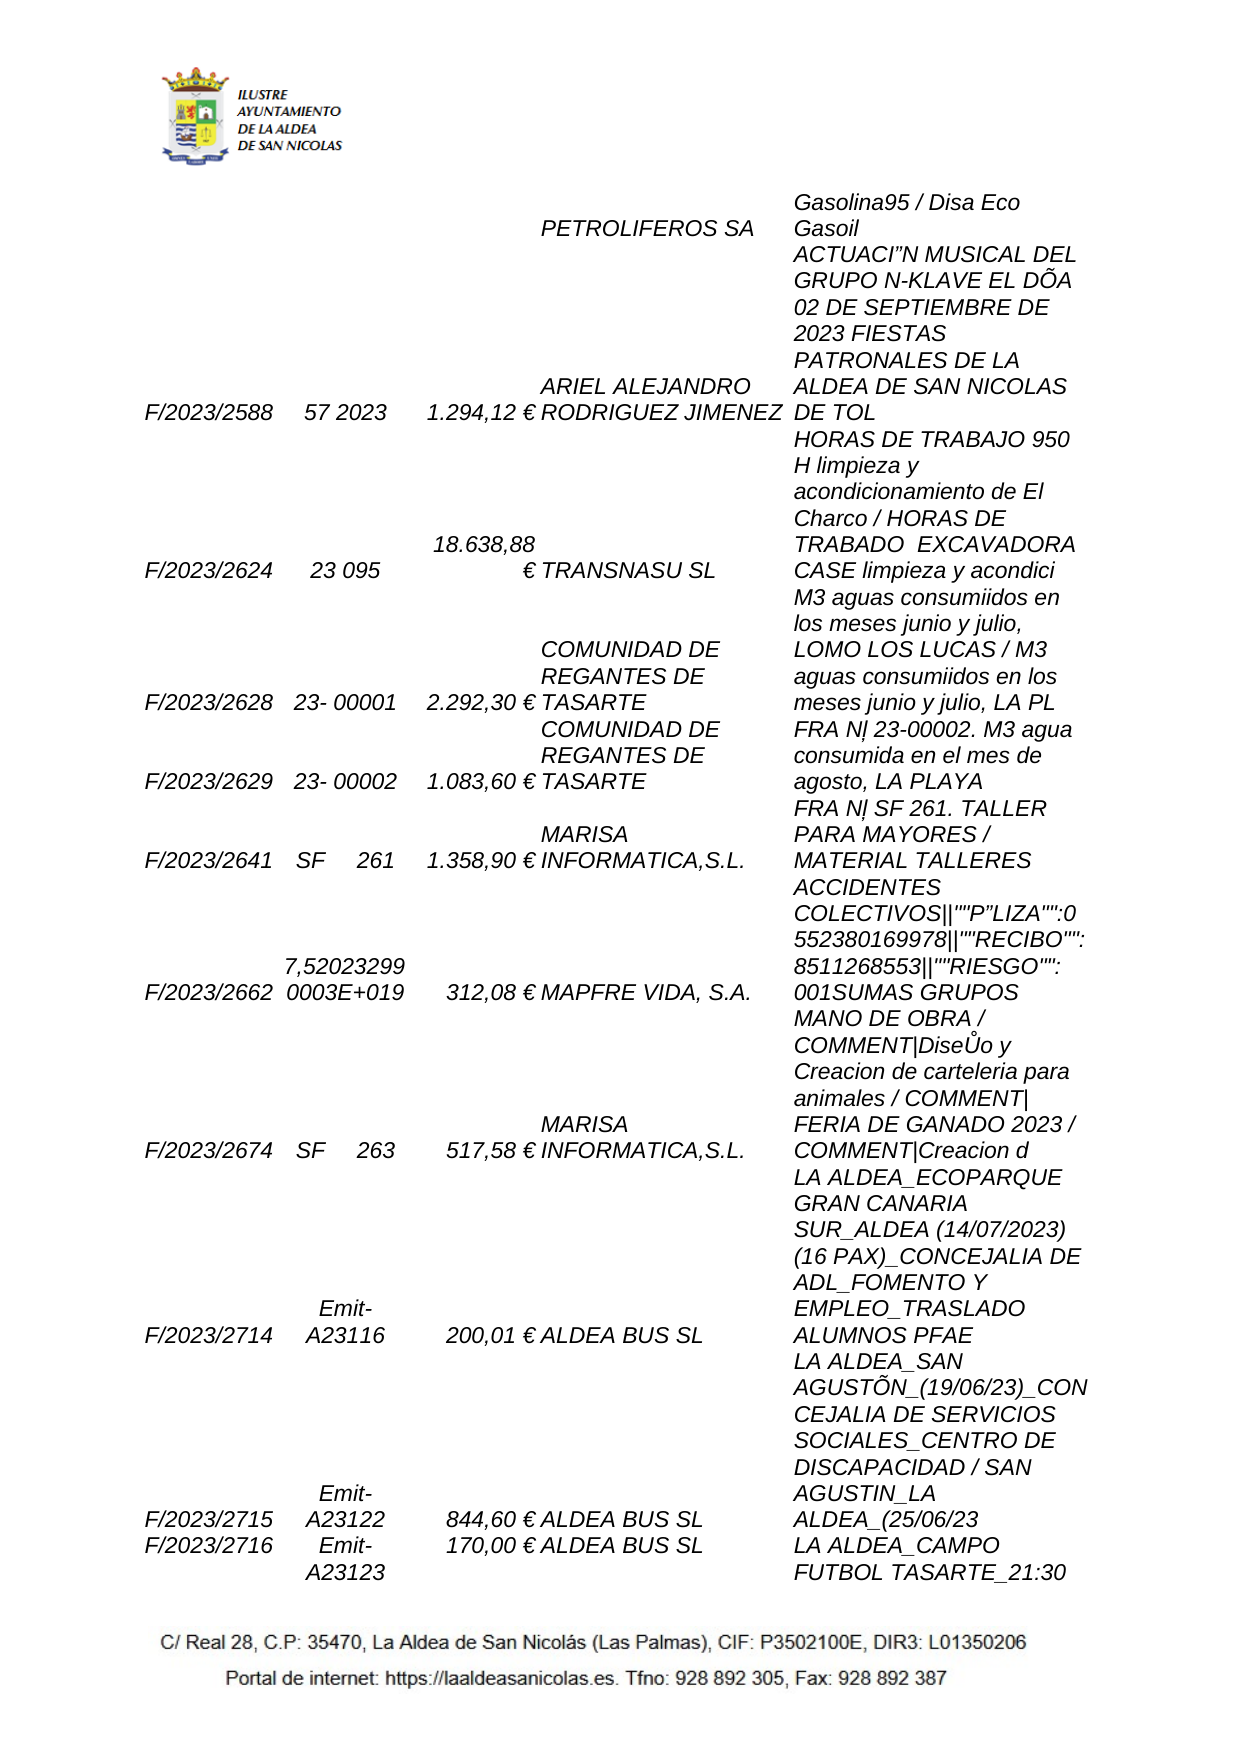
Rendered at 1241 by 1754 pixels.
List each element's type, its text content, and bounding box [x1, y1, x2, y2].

table_cell LA ALDEA_CAMPO FUTBOL TASARTE_21:30 [791, 1533, 1091, 1585]
table_cell ACCIDENTES COLECTIVOS||""P”LIZA"":0552380169978||""RECIBO"":8511268553||""RIESGO"": 001SUMAS GRUPOS [791, 874, 1091, 1005]
table_cell Emit- A23123 [278, 1533, 413, 1585]
table_cell 2.292,30 € [413, 584, 538, 716]
table_cell 23- 00001 [278, 584, 413, 716]
table_cell 844,60 € [413, 1348, 538, 1532]
table_cell MANO DE OBRA / COMMENT|DiseŮo y Creacion de carteleria para animales / COMMENT|FERIA DE GANADO 2023 / COMMENT|Creacion d [791, 1005, 1091, 1163]
table_cell F/2023/2628 [141, 584, 278, 716]
table_cell F/2023/2641 [141, 795, 278, 874]
table_cell F/2023/2716 [141, 1533, 278, 1585]
table_cell MARISA INFORMATICA,S.L. [538, 795, 791, 874]
table_cell 7,520232990003E+019 [278, 874, 413, 1005]
table_cell F/2023/2588 [141, 241, 278, 426]
table_cell F/2023/2624 [141, 426, 278, 584]
table_cell F/2023/2629 [141, 716, 278, 794]
table_cell 1.294,12 € [413, 241, 538, 426]
table_cell F/2023/2714 [141, 1164, 278, 1348]
table_cell 1.083,60 € [413, 716, 538, 794]
table_cell 170,00 € [413, 1533, 538, 1585]
table_cell ALDEA BUS SL [538, 1348, 791, 1532]
table_cell 23- 00002 [278, 716, 413, 794]
table_cell SF 261 [278, 795, 413, 874]
table_cell F/2023/2662 [141, 874, 278, 1005]
table_cell [278, 189, 413, 241]
table_cell PETROLIFEROS SA [538, 189, 791, 241]
table_cell LA ALDEA_SAN AGUSTÕN_(19/06/23)_CONCEJALIA DE SERVICIOS SOCIALES_CENTRO DE DISCAPACIDAD / SAN AGUSTIN_LA ALDEA_(25/06/23 [791, 1348, 1091, 1532]
table_cell MAPFRE VIDA, S.A. [538, 874, 791, 1005]
picture [148, 1626, 1034, 1694]
table_cell TRANSNASU SL [538, 426, 791, 584]
table_cell F/2023/2715 [141, 1348, 278, 1532]
table_cell FRA Nļ 23-00002. M3 agua consumida en el mes de agosto, LA PLAYA [791, 716, 1091, 794]
table_cell SF 263 [278, 1005, 413, 1163]
table_cell [141, 189, 278, 241]
table_cell FRA Nļ SF 261. TALLER PARA MAYORES / MATERIAL TALLERES [791, 795, 1091, 874]
picture [148, 59, 358, 173]
table_cell Emit- A23116 [278, 1164, 413, 1348]
table_cell ACTUACI”N MUSICAL DEL GRUPO N-KLAVE EL DÕA 02 DE SEPTIEMBRE DE 2023 FIESTAS PATRONALES DE LA ALDEA DE SAN NICOLAS DE TOL [791, 241, 1091, 426]
table_cell 200,01 € [413, 1164, 538, 1348]
table_cell M3 aguas consumiidos en los meses junio y julio, LOMO LOS LUCAS / M3 aguas consumiidos en los meses junio y julio, LA PL [791, 584, 1091, 716]
table_cell Emit- A23122 [278, 1348, 413, 1532]
table_cell MARISA INFORMATICA,S.L. [538, 1005, 791, 1163]
table_cell 517,58 € [413, 1005, 538, 1163]
table_cell COMUNIDAD DE REGANTES DE TASARTE [538, 584, 791, 716]
table_cell 23 095 [278, 426, 413, 584]
table_cell COMUNIDAD DE REGANTES DE TASARTE [538, 716, 791, 794]
table_cell 1.358,90 € [413, 795, 538, 874]
table_cell 312,08 € [413, 874, 538, 1005]
table_cell LA ALDEA_ECOPARQUE GRAN CANARIA SUR_ALDEA (14/07/2023) (16 PAX)_CONCEJALIA DE ADL_FOMENTO Y EMPLEO_TRASLADO ALUMNOS PFAE [791, 1164, 1091, 1348]
table_cell [413, 189, 538, 241]
table_cell 18.638,88 € [413, 426, 538, 584]
table_cell 57 2023 [278, 241, 413, 426]
table_cell ALDEA BUS SL [538, 1164, 791, 1348]
table_cell ARIEL ALEJANDRO RODRIGUEZ JIMENEZ [538, 241, 791, 426]
table_cell Gasolina95 / Disa Eco Gasoil [791, 189, 1091, 241]
table_cell F/2023/2674 [141, 1005, 278, 1163]
table_cell ALDEA BUS SL [538, 1533, 791, 1585]
table_cell HORAS DE TRABAJO 950 H limpieza y acondicionamiento de El Charco / HORAS DE TRABADO EXCAVADORA CASE limpieza y acondici [791, 426, 1091, 584]
